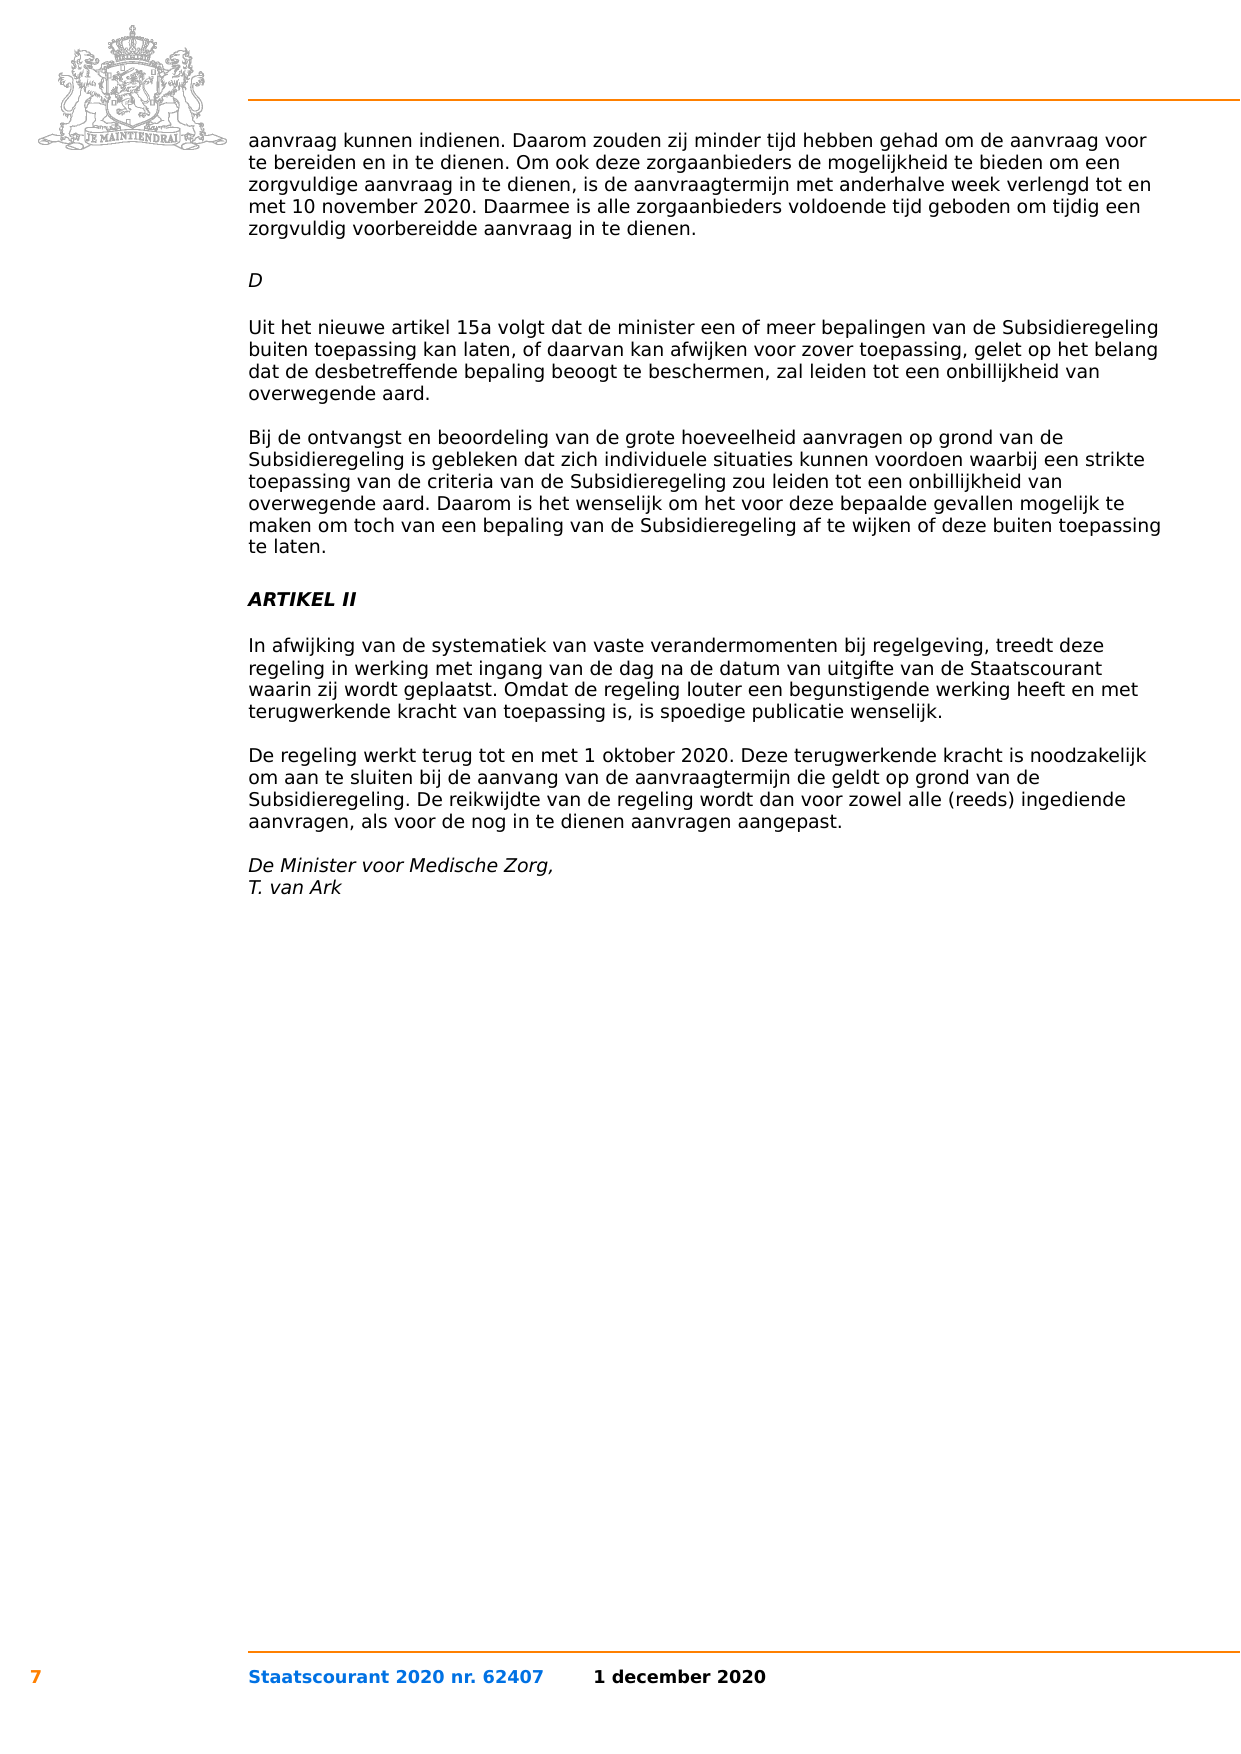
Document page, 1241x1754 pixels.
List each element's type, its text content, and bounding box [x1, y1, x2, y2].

text Bij de ontvangst en beoordeling van de grote hoeveelheid aanvragen op grond van de Subsidieregeling is gebleken dat zich individuele situaties kunnen voordoen waarbij een strikte toepassing van de criteria van de Subsidieregeling zou leiden tot een onbillijkheid van overwegende aard. Daarom is het wenselijk om het voor deze bepaalde gevallen mogelijk te maken om toch van een bepaling van de Subsidieregeling af te wijken of deze buiten toepassing te laten. [248, 427, 1163, 558]
subtitle D [248, 270, 1163, 292]
text Uit het nieuwe artikel 15a volgt dat de minister een of meer bepalingen van de Subsidieregeling buiten toepassing kan laten, of daarvan kan afwijken voor zover toepassing, gelet op het belang dat de desbetreffende bepaling beoogt te beschermen, zal leiden tot een onbillijkheid van overwegende aard. [248, 317, 1163, 405]
text aanvraag kunnen indienen. Daarom zouden zij minder tijd hebben gehad om de aanvraag voor te bereiden en in te dienen. Om ook deze zorgaanbieders de mogelijkheid te bieden om een zorgvuldige aanvraag in te dienen, is de aanvraagtermijn met anderhalve week verlengd tot en met 10 november 2020. Daarmee is alle zorgaanbieders voldoende tijd geboden om tijdig een zorgvuldig voorbereidde aanvraag in te dienen. [248, 130, 1163, 240]
text De regeling werkt terug tot en met 1 oktober 2020. Deze terugwerkende kracht is noodzakelijk om aan te sluiten bij de aanvang van de aanvraagtermijn die geldt op grond van de Subsidieregeling. De reikwijdte van de regeling wordt dan voor zowel alle (reeds) ingediende aanvragen, als voor de nog in te dienen aanvragen aangepast. [248, 745, 1163, 833]
picture [38, 25, 227, 150]
text De Minister voor Medische Zorg, T. van Ark [248, 855, 1163, 899]
text In afwijking van de systematiek van vaste verandermomenten bij regelgeving, treedt deze regeling in werking met ingang van de dag na de datum van uitgifte van de Staatscourant waarin zij wordt geplaatst. Omdat de regeling louter een begunstigende werking heeft en met terugwerkende kracht van toepassing is, is spoedige publicatie wenselijk. [248, 635, 1163, 723]
subtitle ARTIKEL II [248, 588, 1163, 610]
